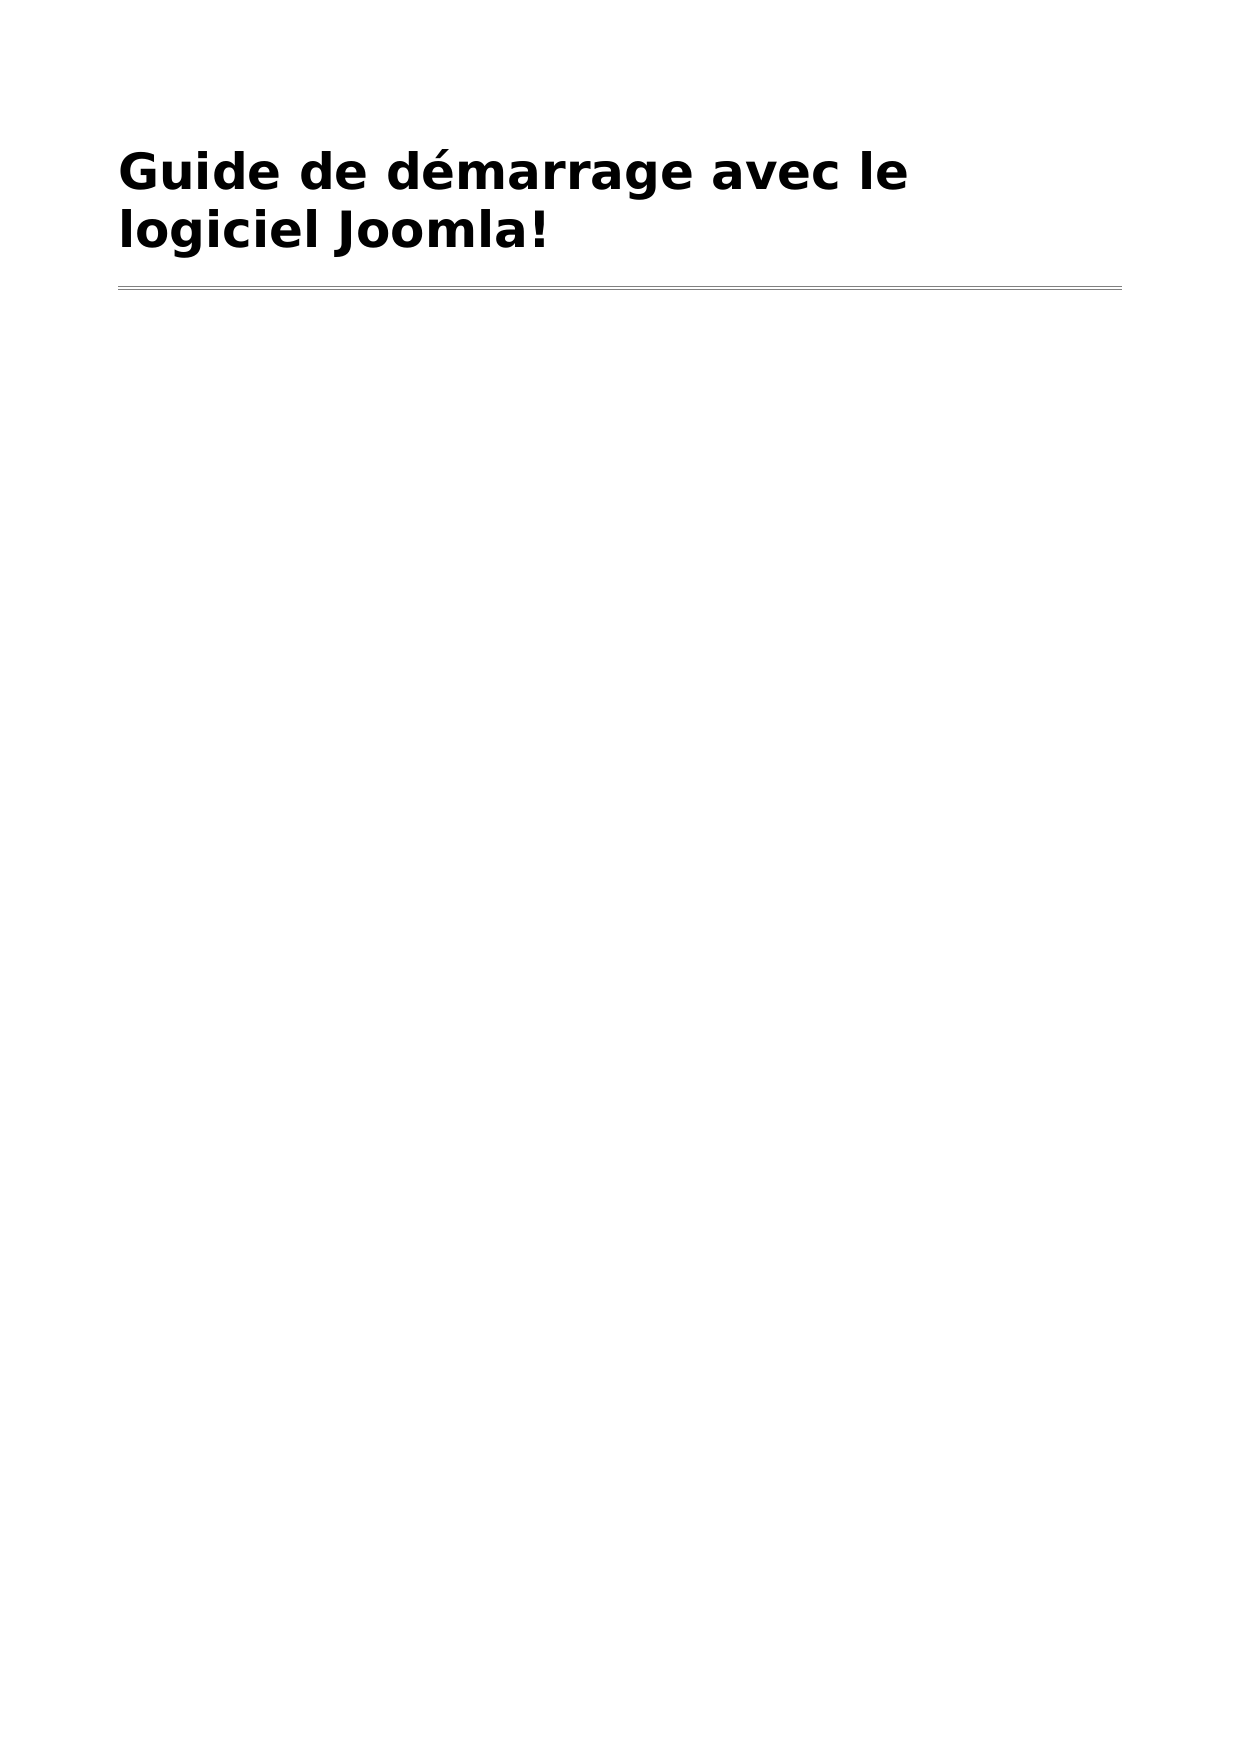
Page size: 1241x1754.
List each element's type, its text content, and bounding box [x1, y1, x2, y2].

subtitle Guide de démarrage avec le logiciel Joomla! [118, 143, 1122, 259]
